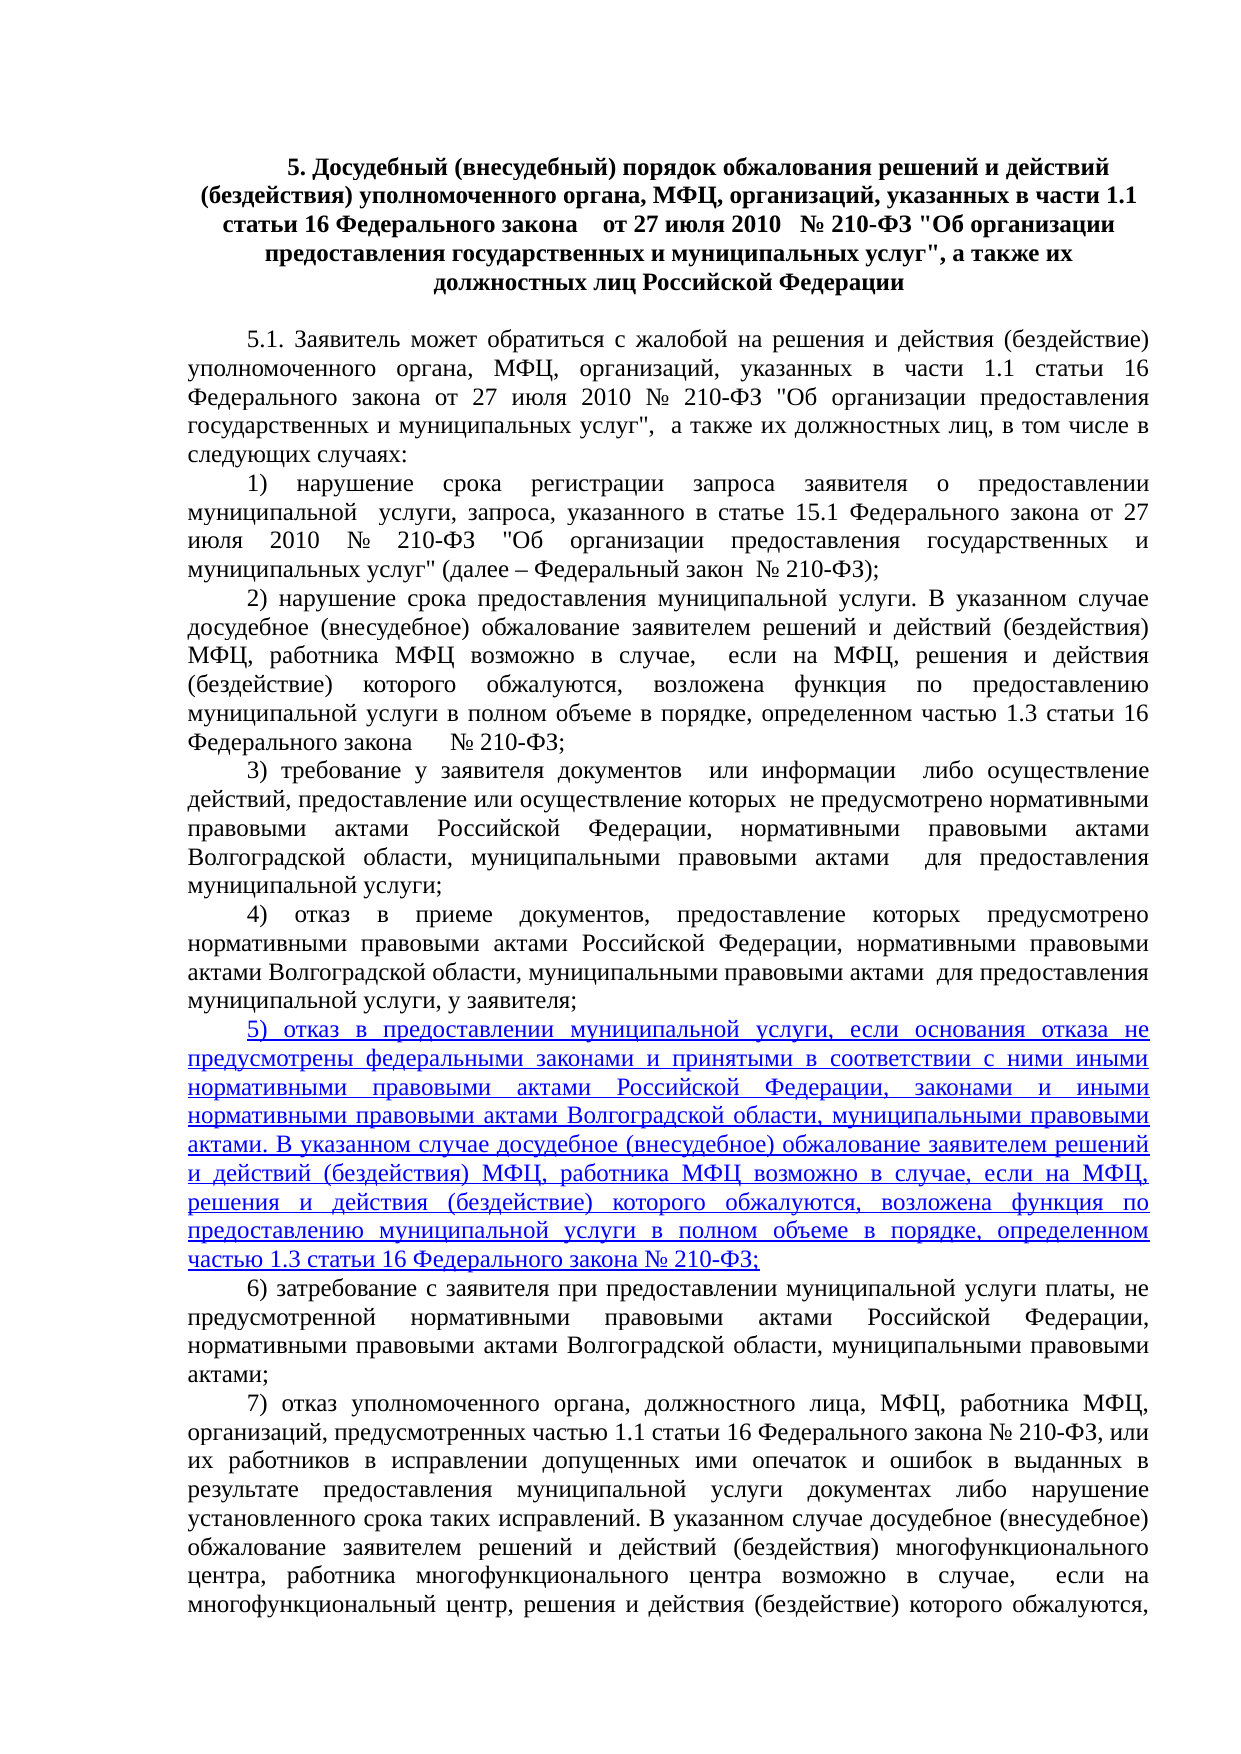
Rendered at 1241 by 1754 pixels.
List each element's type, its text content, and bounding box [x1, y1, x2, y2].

text 4) отказ в приеме документов, предоставление которых предусмотрено нормативными правовыми актами Российской Федерации, нормативными правовыми актами Волгоградской области, муниципальными правовыми актами для предоставления муниципальной услуги, у заявителя; [187, 899, 1150, 1014]
text 5. Досудебный (внесудебный) порядок обжалования решений и действий (бездействия) уполномоченного органа, МФЦ, организаций, указанных в части 1.1 статьи 16 Федерального закона от 27 июля 2010 № 210-ФЗ "Об организации предоставления государственных и муниципальных услуг", а также их должностных лиц Российской Федерации [187, 152, 1150, 295]
text 2) нарушение срока предоставления муниципальной услуги. В указанном случае досудебное (внесудебное) обжалование заявителем решений и действий (бездействия) МФЦ, работника МФЦ возможно в случае, если на МФЦ, решения и действия (бездействие) которого обжалуются, возложена функция по предоставлению муниципальной услуги в полном объеме в порядке, определенном частью 1.3 статьи 16 Федерального закона № 210-ФЗ; [187, 583, 1150, 755]
text нормативными правовыми актами Волгоградской области, муниципальными правовыми [187, 1098, 1150, 1125]
text предоставлению муниципальной услуги в полном объеме в порядке, определенном [187, 1213, 1150, 1240]
text 5) отказ в предоставлении муниципальной услуги, если основания отказа не предусмотрены федеральными законами и принятыми в соответствии с ними иными нормативными правовыми актами Российской Федерации, законами и иными [187, 1014, 1150, 1097]
text 1) нарушение срока регистрации запроса заявителя о предоставлении муниципальной услуги, запроса, указанного в статье 15.1 Федерального закона от 27 июля 2010 № 210-ФЗ "Об организации предоставления государственных и муниципальных услуг" (далее – Федеральный закон № 210-ФЗ); [187, 468, 1150, 583]
text 6) затребование с заявителя при предоставлении муниципальной услуги платы, не предусмотренной нормативными правовыми актами Российской Федерации, нормативными правовыми актами Волгоградской области, муниципальными правовыми актами; [187, 1273, 1150, 1388]
text 7) отказ уполномоченного органа, должностного лица, МФЦ, работника МФЦ, организаций, предусмотренных частью 1.1 статьи 16 Федерального закона № 210-ФЗ, или их работников в исправлении допущенных ими опечаток и ошибок в выданных в результате предоставления муниципальной услуги документах либо нарушение установленного срока таких исправлений. В указанном случае досудебное (внесудебное) обжалование заявителем решений и действий (бездействия) многофункционального центра, работника многофункционального центра возможно в случае, если на многофункциональный центр, решения и действия (бездействие) которого обжалуются, [187, 1388, 1150, 1618]
text актами. В указанном случае досудебное (внесудебное) обжалование заявителем решений [187, 1126, 1150, 1154]
text и действий (бездействия) МФЦ, работника МФЦ возможно в случае, если на МФЦ, решения и действия (бездействие) которого обжалуются, возложена функция по [187, 1155, 1150, 1212]
text частью 1.3 статьи 16 Федерального закона № 210-ФЗ; [187, 1241, 1150, 1273]
text 5.1. Заявитель может обратиться с жалобой на решения и действия (бездействие) уполномоченного органа, МФЦ, организаций, указанных в части 1.1 статьи 16 Федерального закона от 27 июля 2010 № 210-ФЗ "Об организации предоставления государственных и муниципальных услуг", а также их должностных лиц, в том числе в следующих случаях: [187, 324, 1150, 468]
text 3) требование у заявителя документов или информации либо осуществление действий, предоставление или осуществление которых не предусмотрено нормативными правовыми актами Российской Федерации, нормативными правовыми актами Волгоградской области, муниципальными правовыми актами для предоставления муниципальной услуги; [187, 755, 1150, 899]
